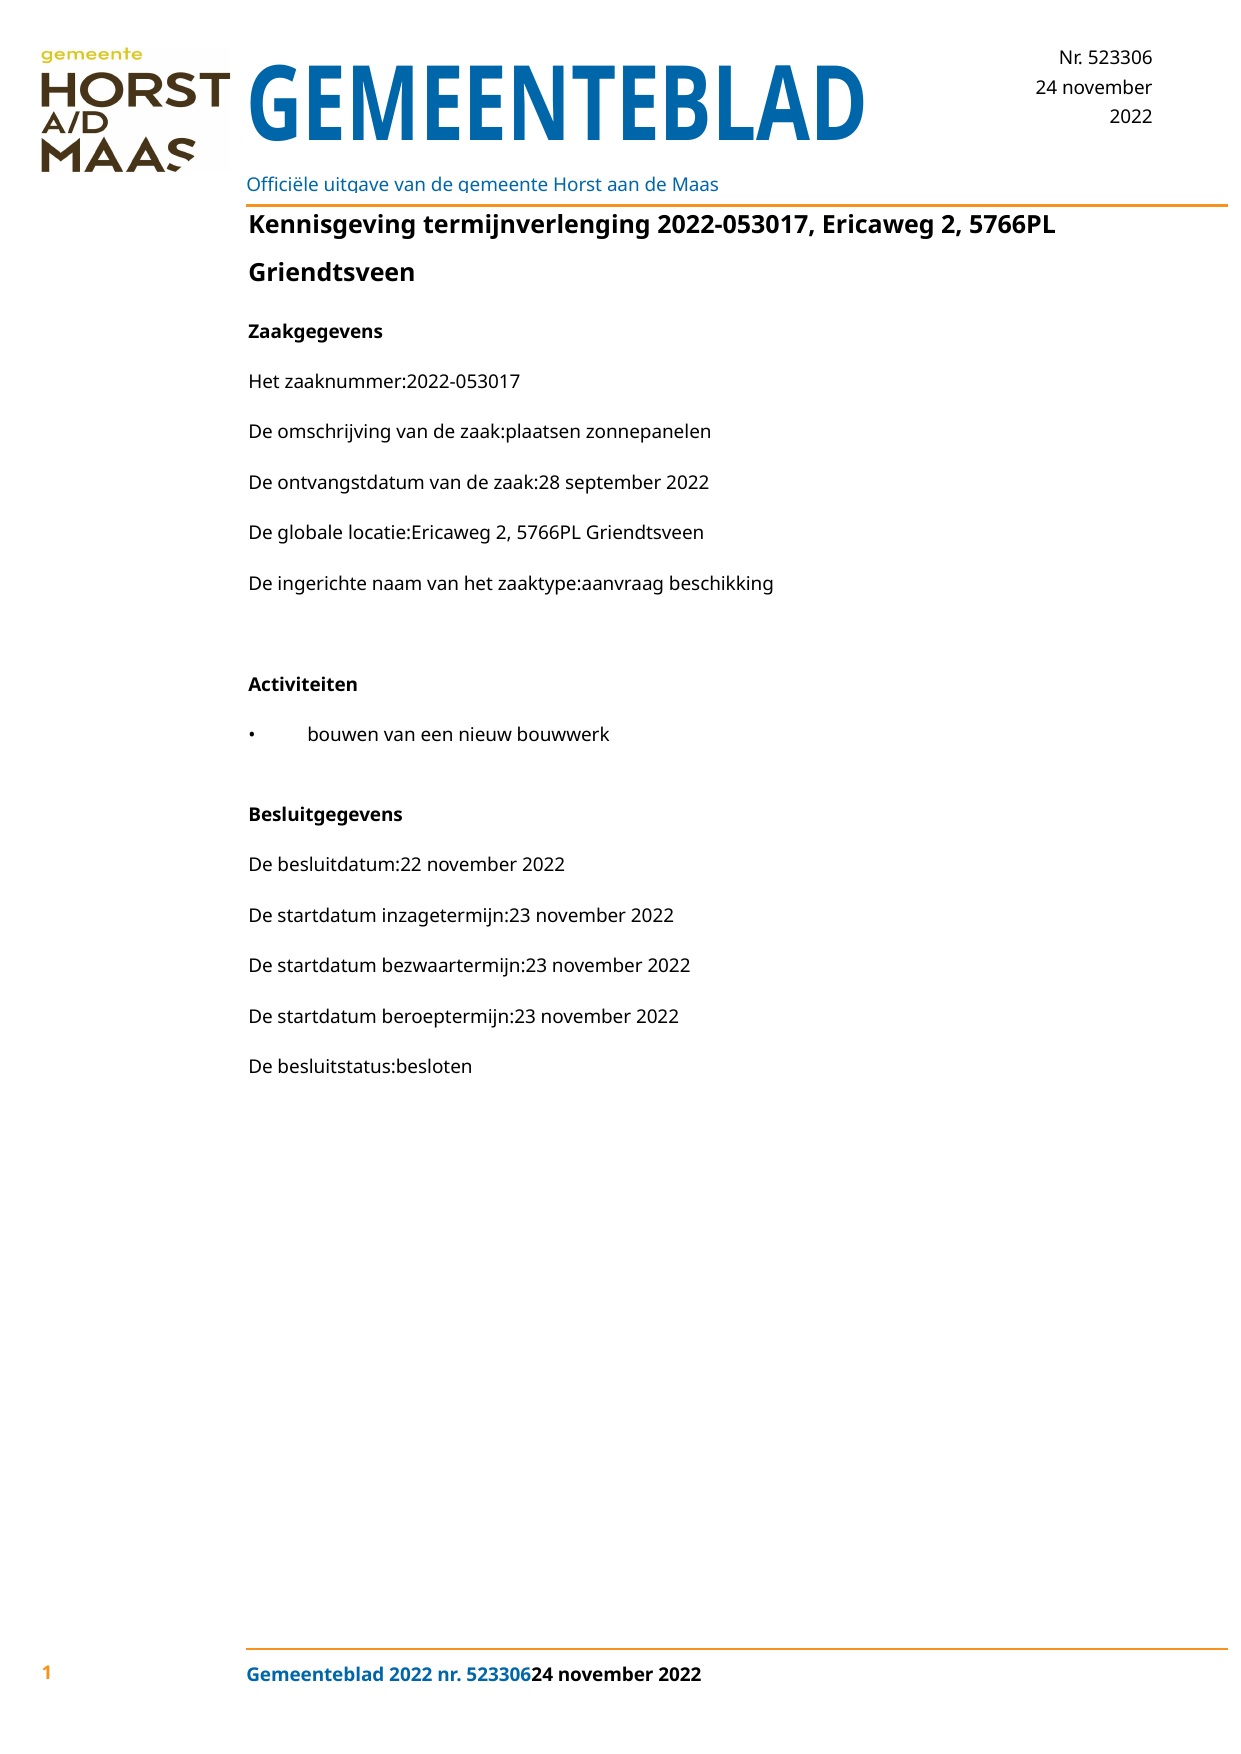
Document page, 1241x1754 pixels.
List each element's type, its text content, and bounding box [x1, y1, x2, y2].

text Het zaaknummer:2022-053017 [248, 368, 1152, 394]
text De omschrijving van de zaak:plaatsen zonnepanelen [248, 419, 1152, 444]
text Zaakgegevens [248, 318, 1152, 344]
text De besluitdatum:22 november 2022 [248, 852, 1152, 877]
text Kennisgeving termijnverlenging 2022-053017, Ericaweg 2, 5766PL Griendtsveen [248, 207, 1152, 288]
text De ontvangstdatum van de zaak:28 september 2022 [248, 469, 1152, 495]
text Activiteiten [248, 671, 1152, 697]
picture [41, 47, 231, 172]
text De globale locatie:Ericaweg 2, 5766PL Griendtsveen [248, 519, 1152, 545]
text De besluitstatus:besloten [248, 1053, 1152, 1079]
text De startdatum beroeptermijn:23 november 2022 [248, 1003, 1152, 1029]
text De startdatum bezwaartermijn:23 november 2022 [248, 952, 1152, 978]
text Besluitgegevens [248, 801, 1152, 827]
text De ingerichte naam van het zaaktype:aanvraag beschikking [248, 570, 1152, 596]
text De startdatum inzagetermijn:23 november 2022 [248, 902, 1152, 928]
list bouwen van een nieuw bouwwerk [248, 721, 1152, 747]
